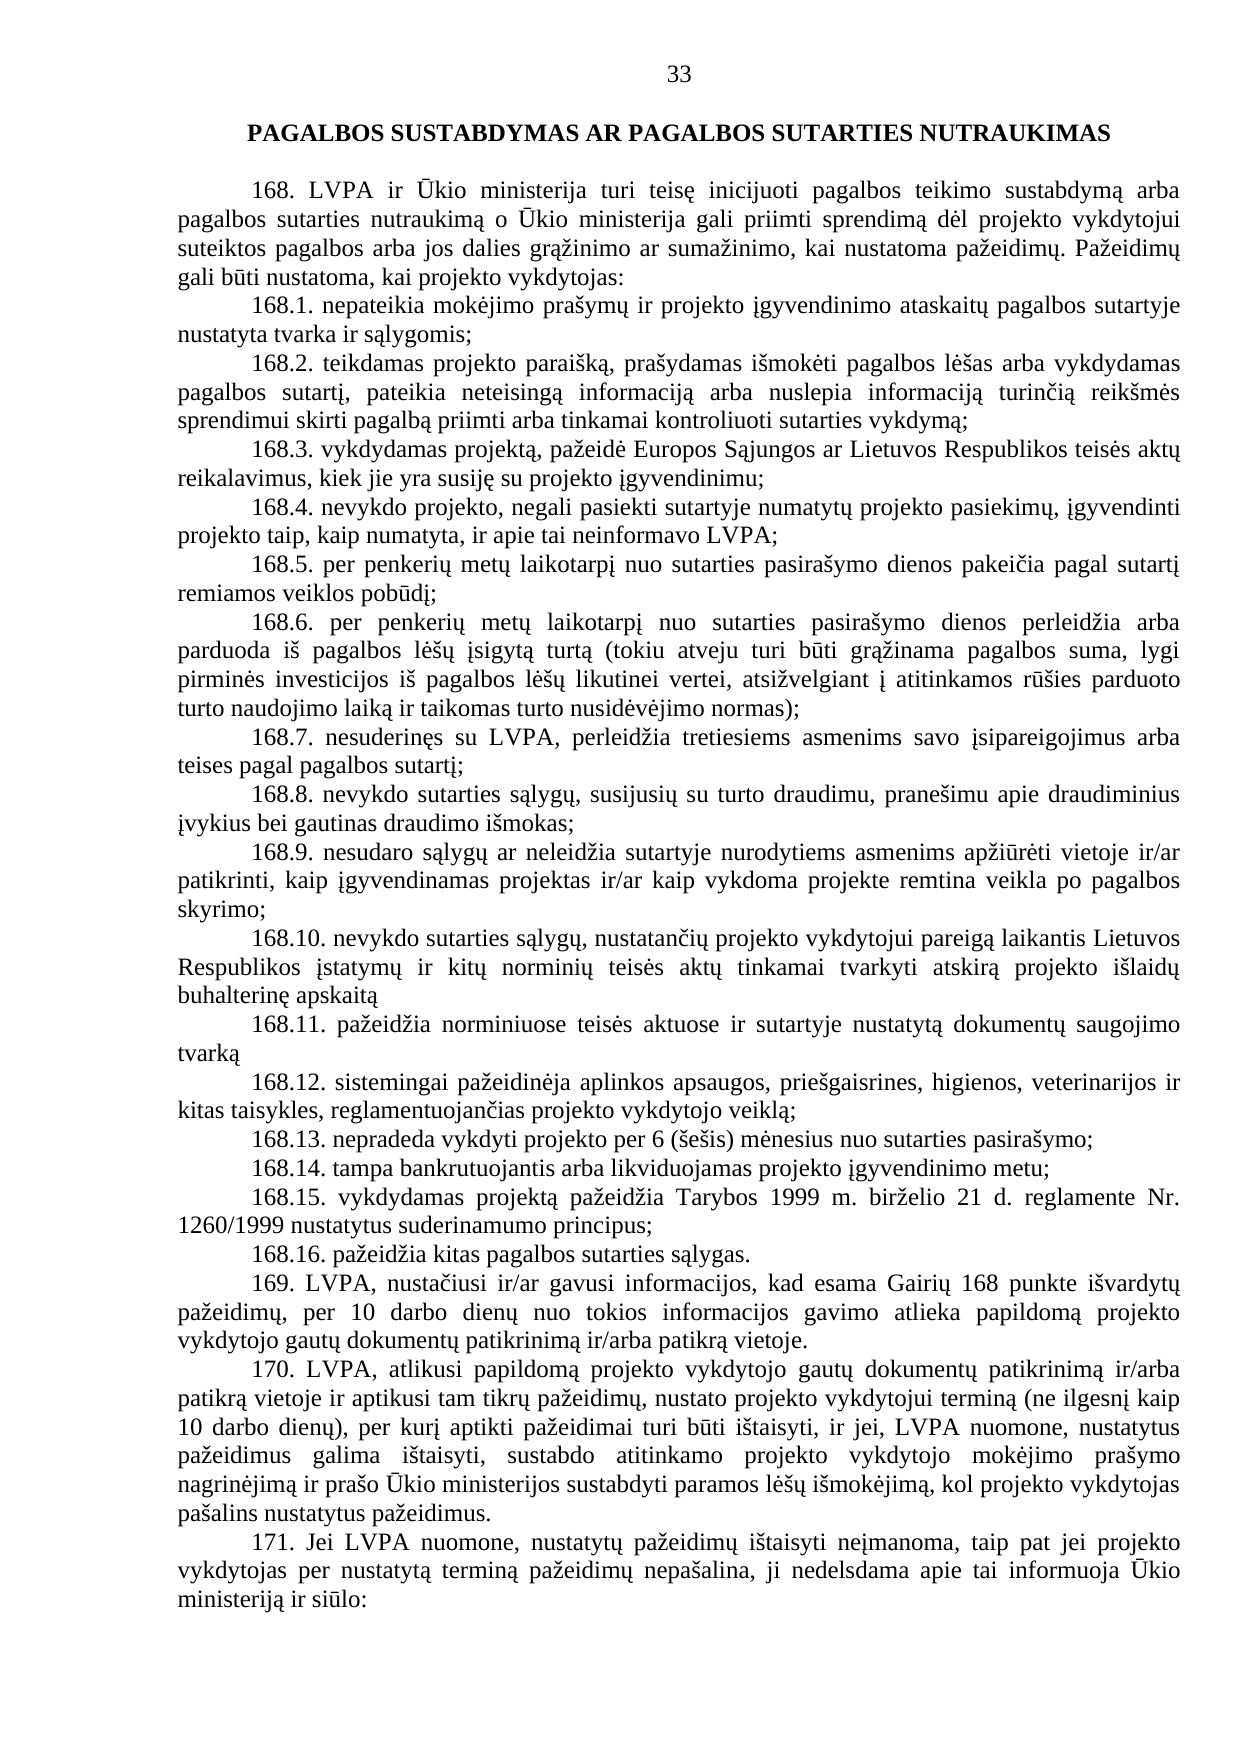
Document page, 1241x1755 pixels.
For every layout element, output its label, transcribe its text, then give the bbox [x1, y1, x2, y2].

text 168.4. nevykdo projekto, negali pasiekti sutartyje numatytų projekto pasiekimų, įgyvendinti projekto taip, kaip numatyta, ir apie tai neinformavo LVPA; [177, 492, 1181, 549]
text 168.10. nevykdo sutarties sąlygų, nustatančių projekto vykdytojui pareigą laikantis Lietuvos Respublikos įstatymų ir kitų norminių teisės aktų tinkamai tvarkyti atskirą projekto išlaidų buhalterinę apskaitą [177, 923, 1181, 1009]
text 168.7. nesuderinęs su LVPA, perleidžia tretiesiems asmenims savo įsipareigojimus arba teises pagal pagalbos sutartį; [177, 722, 1181, 779]
text 168.16. pažeidžia kitas pagalbos sutarties sąlygas. [177, 1239, 1181, 1268]
text 168.8. nevykdo sutarties sąlygų, susijusių su turto draudimu, pranešimu apie draudiminius įvykius bei gautinas draudimo išmokas; [177, 779, 1181, 837]
text 168.5. per penkerių metų laikotarpį nuo sutarties pasirašymo dienos pakeičia pagal sutartį remiamos veiklos pobūdį; [177, 549, 1181, 607]
text 168.14. tampa bankrutuojantis arba likviduojamas projekto įgyvendinimo metu; [177, 1153, 1181, 1182]
text 170. LVPA, atlikusi papildomą projekto vykdytojo gautų dokumentų patikrinimą ir/arba patikrą vietoje ir aptikusi tam tikrų pažeidimų, nustato projekto vykdytojui terminą (ne ilgesnį kaip 10 darbo dienų), per kurį aptikti pažeidimai turi būti ištaisyti, ir jei, LVPA nuomone, nustatytus pažeidimus galima ištaisyti, sustabdo atitinkamo projekto vykdytojo mokėjimo prašymo nagrinėjimą ir prašo Ūkio ministerijos sustabdyti paramos lėšų išmokėjimą, kol projekto vykdytojas pašalins nustatytus pažeidimus. [177, 1354, 1181, 1527]
text 171. Jei LVPA nuomone, nustatytų pažeidimų ištaisyti neįmanoma, taip pat jei projekto vykdytojas per nustatytą terminą pažeidimų nepašalina, ji nedelsdama apie tai informuoja Ūkio ministeriją ir siūlo: [177, 1527, 1181, 1613]
text PAGALBOS SUSTABDYMAS AR PAGALBOS SUTARTIES NUTRAUKIMAS [177, 118, 1181, 147]
text 168.15. vykdydamas projektą pažeidžia Tarybos 1999 m. birželio 21 d. reglamente Nr. 1260/1999 nustatytus suderinamumo principus; [177, 1182, 1181, 1239]
text 168. LVPA ir Ūkio ministerija turi teisę inicijuoti pagalbos teikimo sustabdymą arba pagalbos sutarties nutraukimą o Ūkio ministerija gali priimti sprendimą dėl projekto vykdytojui suteiktos pagalbos arba jos dalies grąžinimo ar sumažinimo, kai nustatoma pažeidimų. Pažeidimų gali būti nustatoma, kai projekto vykdytojas: [177, 176, 1181, 291]
text 168.6. per penkerių metų laikotarpį nuo sutarties pasirašymo dienos perleidžia arba parduoda iš pagalbos lėšų įsigytą turtą (tokiu atveju turi būti grąžinama pagalbos suma, lygi pirminės investicijos iš pagalbos lėšų likutinei vertei, atsižvelgiant į atitinkamos rūšies parduoto turto naudojimo laiką ir taikomas turto nusidėvėjimo normas); [177, 607, 1181, 722]
text 168.2. teikdamas projekto paraišką, prašydamas išmokėti pagalbos lėšas arba vykdydamas pagalbos sutartį, pateikia neteisingą informaciją arba nuslepia informaciją turinčią reikšmės sprendimui skirti pagalbą priimti arba tinkamai kontroliuoti sutarties vykdymą; [177, 348, 1181, 434]
text 168.1. nepateikia mokėjimo prašymų ir projekto įgyvendinimo ataskaitų pagalbos sutartyje nustatyta tvarka ir sąlygomis; [177, 291, 1181, 348]
text 168.13. nepradeda vykdyti projekto per 6 (šešis) mėnesius nuo sutarties pasirašymo; [177, 1124, 1181, 1153]
text 169. LVPA, nustačiusi ir/ar gavusi informacijos, kad esama Gairių 168 punkte išvardytų pažeidimų, per 10 darbo dienų nuo tokios informacijos gavimo atlieka papildomą projekto vykdytojo gautų dokumentų patikrinimą ir/arba patikrą vietoje. [177, 1268, 1181, 1354]
text 168.12. sistemingai pažeidinėja aplinkos apsaugos, priešgaisrines, higienos, veterinarijos ir kitas taisykles, reglamentuojančias projekto vykdytojo veiklą; [177, 1067, 1181, 1124]
text 168.9. nesudaro sąlygų ar neleidžia sutartyje nurodytiems asmenims apžiūrėti vietoje ir/ar patikrinti, kaip įgyvendinamas projektas ir/ar kaip vykdoma projekte remtina veikla po pagalbos skyrimo; [177, 837, 1181, 923]
text 168.3. vykdydamas projektą, pažeidė Europos Sąjungos ar Lietuvos Respublikos teisės aktų reikalavimus, kiek jie yra susiję su projekto įgyvendinimu; [177, 434, 1181, 492]
text 168.11. pažeidžia norminiuose teisės aktuose ir sutartyje nustatytą dokumentų saugojimo tvarką [177, 1009, 1181, 1067]
